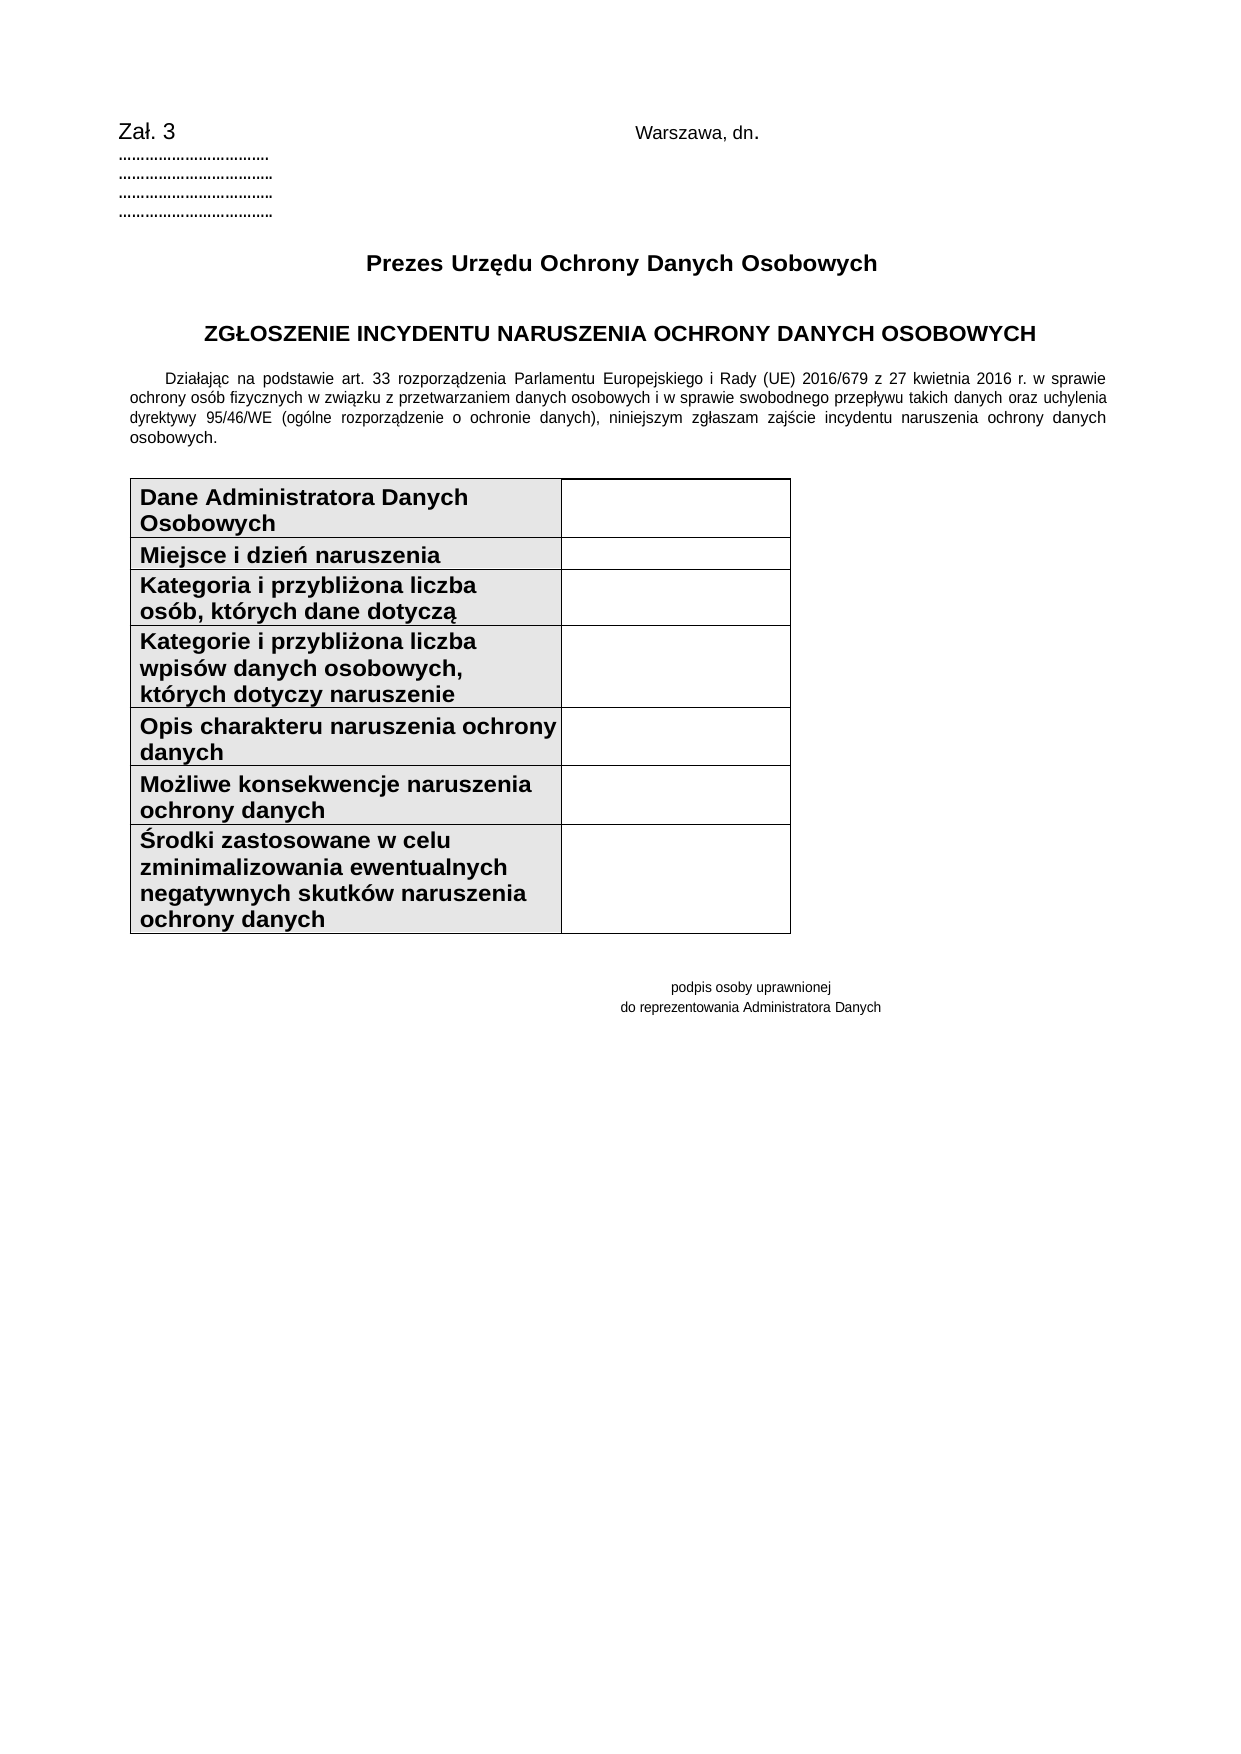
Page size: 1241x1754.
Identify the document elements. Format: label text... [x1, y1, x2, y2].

table_cell [562, 538, 790, 568]
list ……………………………. [118, 144, 1122, 164]
list …………………………….. [118, 164, 1122, 183]
text Działając na podstawie art. 33 rozporządzenia Parlamentu Europejskiego i Rady (UE) 2016/679 z 27 kwietnia 2016 r. w sprawie ochrony osób fizycznych w związku z przetwarzaniem danych osobowych i w sprawie swobodnego przepływu takich danych oraz uchylenia dyrektywy 95/46/WE (ogólne rozporządzenie o ochronie danych), niniejszym zgłaszam zajście incydentu naruszenia ochrony danych osobowych. [129, 368, 1107, 447]
list …………………………….. [118, 202, 1122, 221]
table_cell Opis charakteru naruszenia ochrony danych [131, 708, 561, 765]
text Zał. 3 Warszawa, dn. [118, 118, 1122, 144]
subtitle ZGŁOSZENIE INCYDENTU NARUSZENIA OCHRONY DANYCH OSOBOWYCH [118, 321, 1122, 346]
list …………………………….. [118, 183, 1122, 202]
table_cell [562, 570, 790, 625]
table_cell [562, 766, 790, 824]
table_cell Możliwe konsekwencje naruszenia ochrony danych [131, 766, 561, 824]
table_cell [562, 825, 790, 932]
table_header Dane Administratora Danych Osobowych [131, 479, 561, 537]
table_header [562, 480, 790, 537]
table_cell Środki zastosowane w celu zminimalizowania ewentualnych negatywnych skutków naruszenia ochrony danych [131, 825, 561, 932]
text podpis osoby uprawnionej [384, 978, 1118, 995]
table_cell Miejsce i dzień naruszenia [131, 538, 561, 568]
table_cell [562, 626, 790, 707]
text Prezes Urzędu Ochrony Danych Osobowych [366, 250, 1122, 277]
table_cell Kategoria i przybliżona liczba osób, których dane dotyczą [131, 570, 561, 625]
table_cell [562, 708, 790, 765]
text do reprezentowania Administratora Danych [384, 998, 1118, 1015]
table_cell Kategorie i przybliżona liczba wpisów danych osobowych, których dotyczy naruszenie [131, 626, 561, 707]
